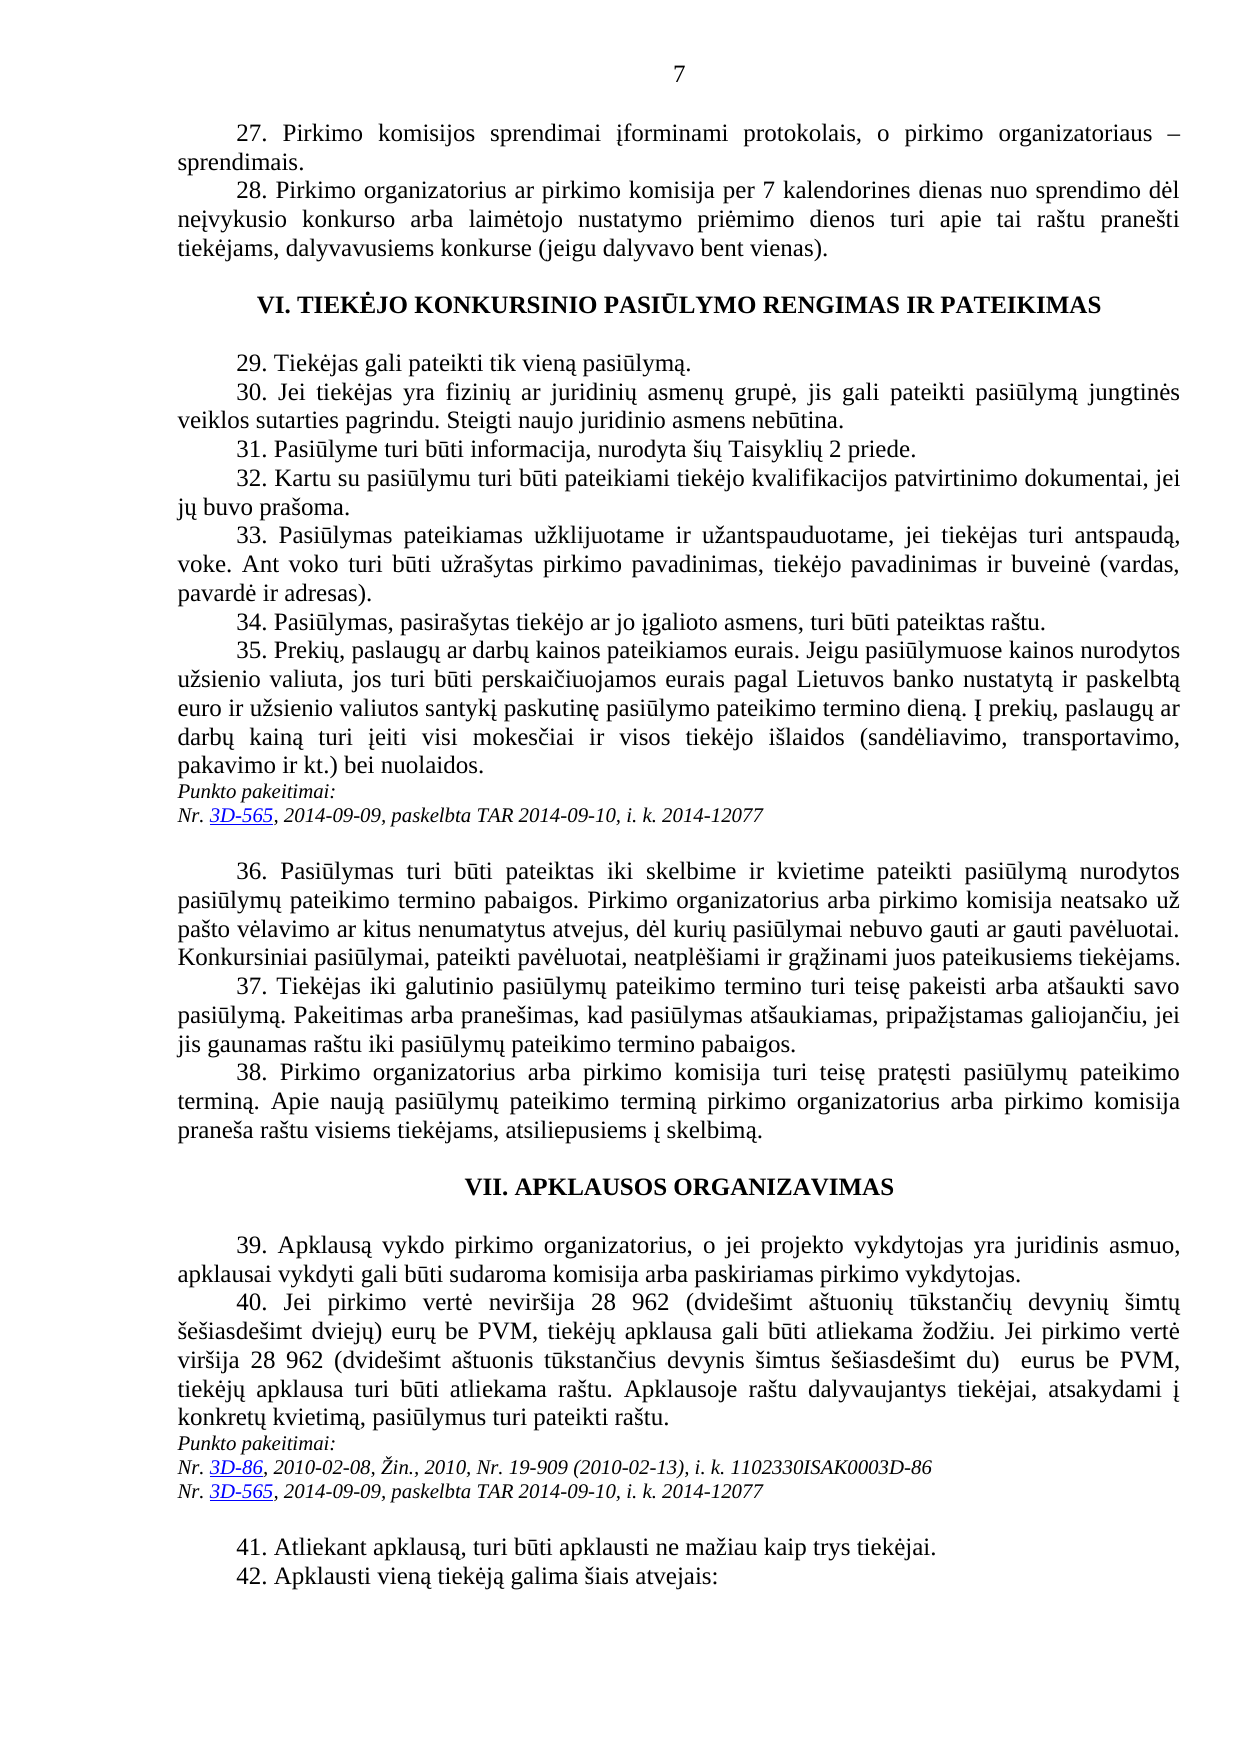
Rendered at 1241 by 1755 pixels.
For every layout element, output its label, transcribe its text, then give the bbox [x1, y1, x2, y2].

text Punkto pakeitimai: [177, 1431, 1181, 1455]
text VII. APKLAUSOS ORGANIZAVIMAS [177, 1172, 1181, 1201]
text 32. Kartu su pasiūlymu turi būti pateikiami tiekėjo kvalifikacijos patvirtinimo dokumentai, jei jų buvo prašoma. [177, 463, 1181, 521]
text 31. Pasiūlyme turi būti informacija, nurodyta šių Taisyklių 2 priede. [177, 434, 1181, 463]
text 36. Pasiūlymas turi būti pateiktas iki skelbime ir kvietime pateikti pasiūlymą nurodytos pasiūlymų pateikimo termino pabaigos. Pirkimo organizatorius arba pirkimo komisija neatsako už pašto vėlavimo ar kitus nenumatytus atvejus, dėl kurių pasiūlymai nebuvo gauti ar gauti pavėluotai. Konkursiniai pasiūlymai, pateikti pavėluotai, neatplėšiami ir grąžinami juos pateikusiems tiekėjams. [177, 856, 1181, 971]
text 30. Jei tiekėjas yra fizinių ar juridinių asmenų grupė, jis gali pateikti pasiūlymą jungtinės veiklos sutarties pagrindu. Steigti naujo juridinio asmens nebūtina. [177, 377, 1181, 434]
text 28. Pirkimo organizatorius ar pirkimo komisija per 7 kalendorines dienas nuo sprendimo dėl neįvykusio konkurso arba laimėtojo nustatymo priėmimo dienos turi apie tai raštu pranešti tiekėjams, dalyvavusiems konkurse (jeigu dalyvavo bent vienas). [177, 176, 1181, 262]
text 39. Apklausą vykdo pirkimo organizatorius, o jei projekto vykdytojas yra juridinis asmuo, apklausai vykdyti gali būti sudaroma komisija arba paskiriamas pirkimo vykdytojas. [177, 1230, 1181, 1287]
text 41. Atliekant apklausą, turi būti apklausti ne mažiau kaip trys tiekėjai. [177, 1532, 1181, 1561]
text 42. Apklausti vieną tiekėją galima šiais atvejais: [177, 1561, 1181, 1590]
text Punkto pakeitimai: [177, 779, 1181, 803]
text 35. Prekių, paslaugų ar darbų kainos pateikiamos eurais. Jeigu pasiūlymuose kainos nurodytos užsienio valiuta, jos turi būti perskaičiuojamos eurais pagal Lietuvos banko nustatytą ir paskelbtą euro ir užsienio valiutos santykį paskutinę pasiūlymo pateikimo termino dieną. Į prekių, paslaugų ar darbų kainą turi įeiti visi mokesčiai ir visos tiekėjo išlaidos (sandėliavimo, transportavimo, pakavimo ir kt.) bei nuolaidos. [177, 636, 1181, 779]
text 34. Pasiūlymas, pasirašytas tiekėjo ar jo įgalioto asmens, turi būti pateiktas raštu. [177, 607, 1181, 636]
text Nr. 3D-86, 2010-02-08, Žin., 2010, Nr. 19-909 (2010-02-13), i. k. 1102330ISAK0003D-86 [177, 1455, 1181, 1479]
text 40. Jei pirkimo vertė neviršija 28 962 (dvidešimt aštuonių tūkstančių devynių šimtų šešiasdešimt dviejų) eurų be PVM, tiekėjų apklausa gali būti atliekama žodžiu. Jei pirkimo vertė viršija 28 962 (dvidešimt aštuonis tūkstančius devynis šimtus šešiasdešimt du) eurus be PVM, tiekėjų apklausa turi būti atliekama raštu. Apklausoje raštu dalyvaujantys tiekėjai, atsakydami į konkretų kvietimą, pasiūlymus turi pateikti raštu. [177, 1287, 1181, 1431]
text Nr. 3D-565, 2014-09-09, paskelbta TAR 2014-09-10, i. k. 2014-12077 [177, 1479, 1181, 1503]
text 29. Tiekėjas gali pateikti tik vieną pasiūlymą. [177, 348, 1181, 377]
text VI. TIEKĖJO KONKURSINIO PASIŪLYMO RENGIMAS IR PATEIKIMAS [177, 291, 1181, 319]
text 33. Pasiūlymas pateikiamas užklijuotame ir užantspauduotame, jei tiekėjas turi antspaudą, voke. Ant voko turi būti užrašytas pirkimo pavadinimas, tiekėjo pavadinimas ir buveinė (vardas, pavardė ir adresas). [177, 521, 1181, 607]
text 38. Pirkimo organizatorius arba pirkimo komisija turi teisę pratęsti pasiūlymų pateikimo terminą. Apie naują pasiūlymų pateikimo terminą pirkimo organizatorius arba pirkimo komisija praneša raštu visiems tiekėjams, atsiliepusiems į skelbimą. [177, 1057, 1181, 1144]
text 27. Pirkimo komisijos sprendimai įforminami protokolais, o pirkimo organizatoriaus – sprendimais. [177, 118, 1181, 176]
text 37. Tiekėjas iki galutinio pasiūlymų pateikimo termino turi teisę pakeisti arba atšaukti savo pasiūlymą. Pakeitimas arba pranešimas, kad pasiūlymas atšaukiamas, pripažįstamas galiojančiu, jei jis gaunamas raštu iki pasiūlymų pateikimo termino pabaigos. [177, 971, 1181, 1057]
text Nr. 3D-565, 2014-09-09, paskelbta TAR 2014-09-10, i. k. 2014-12077 [177, 803, 1181, 827]
